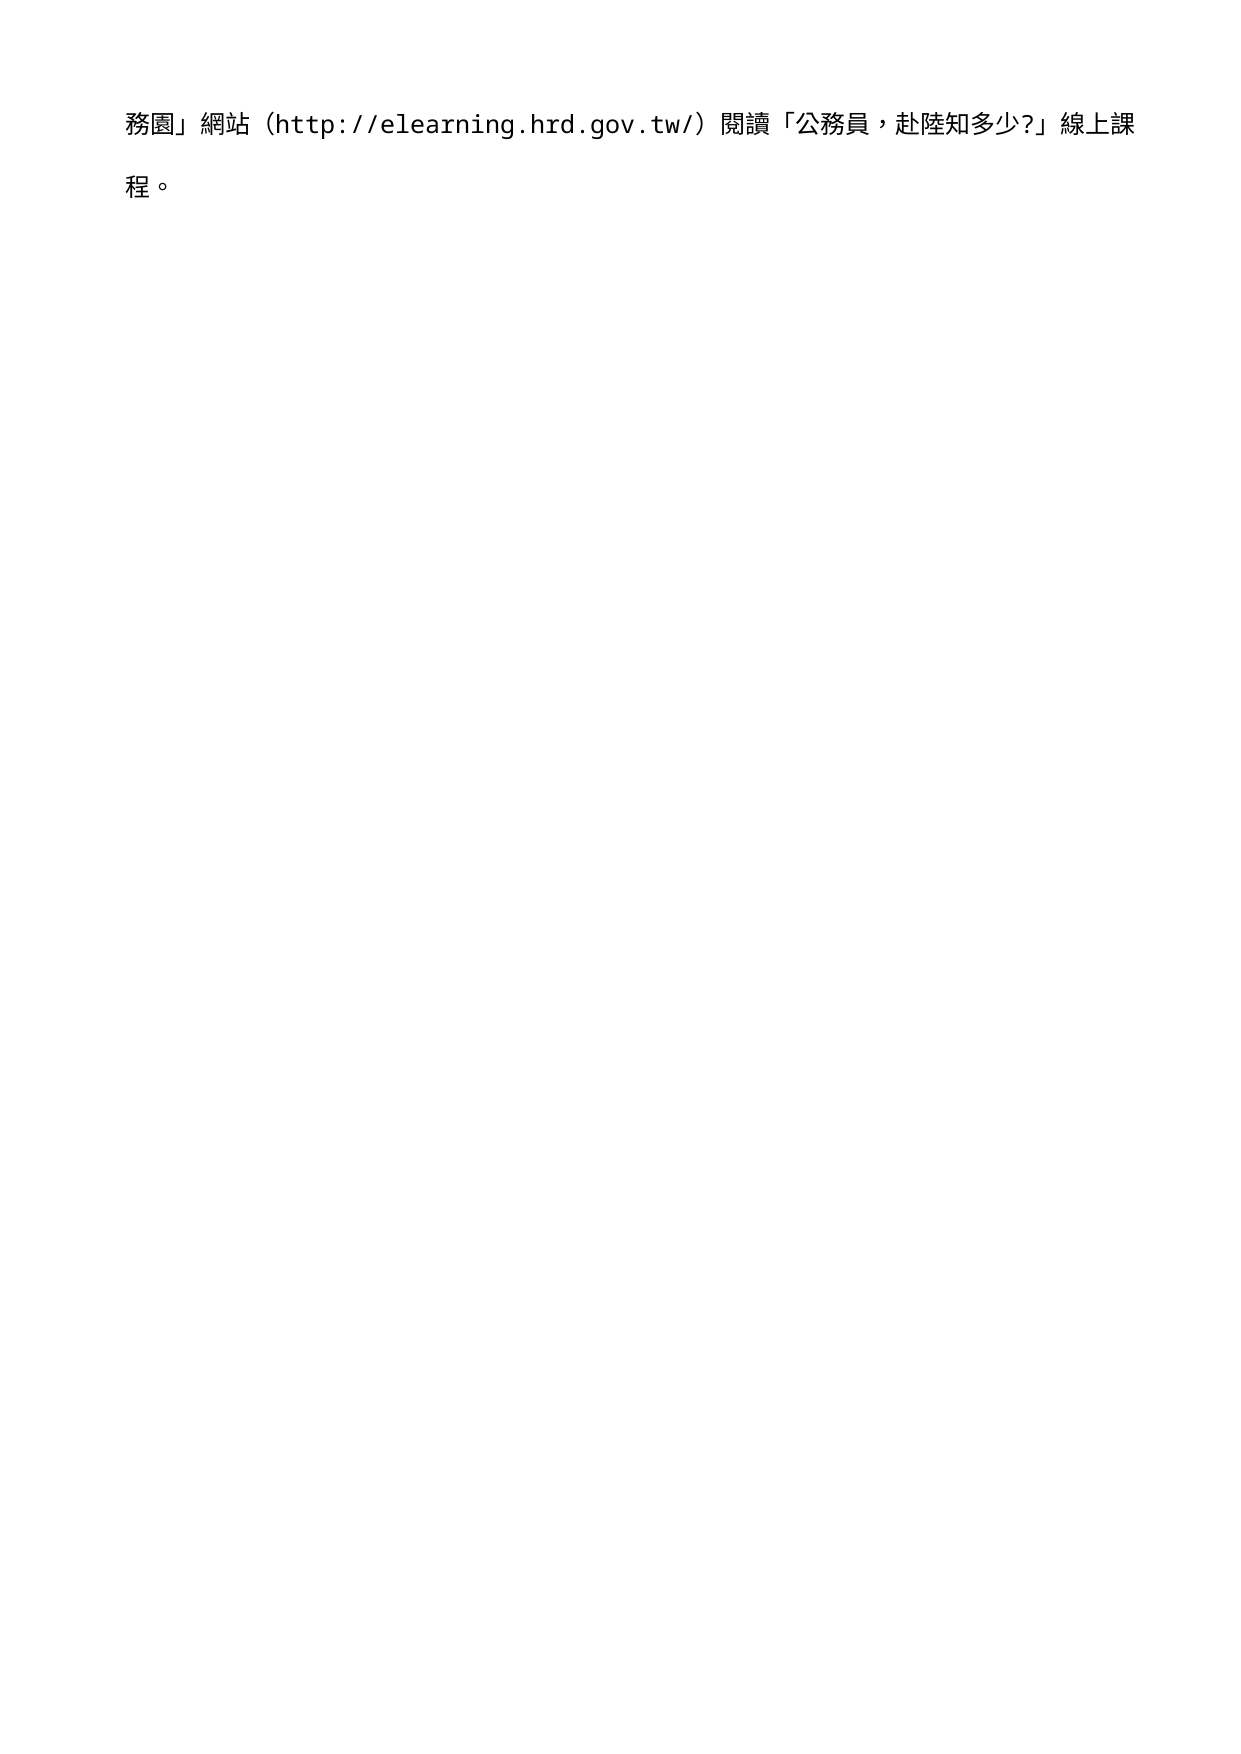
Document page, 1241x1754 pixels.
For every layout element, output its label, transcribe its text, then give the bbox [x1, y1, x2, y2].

text 務園」網站（http://elearning.hrd.gov.tw/）閱讀「公務員，赴陸知多少?」線上課程。 [75, 81, 1145, 206]
